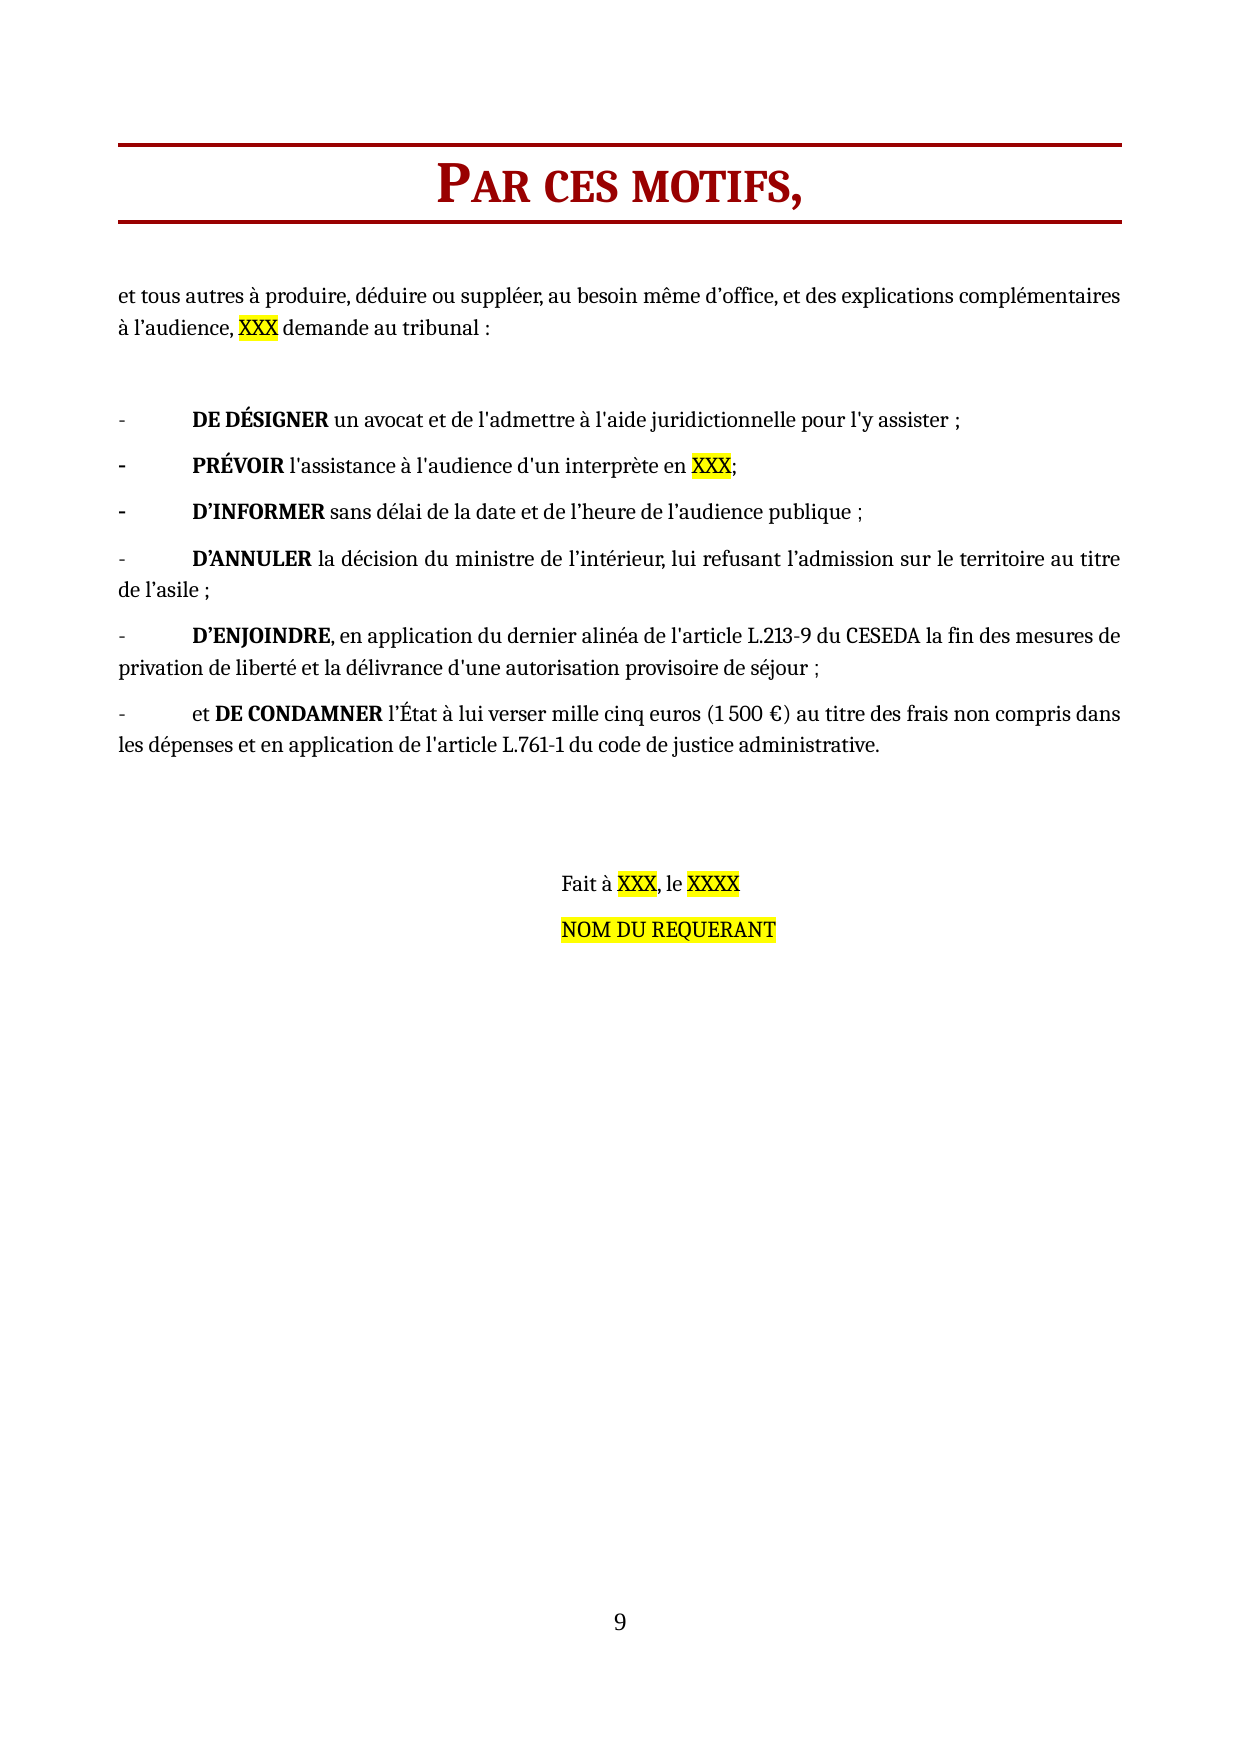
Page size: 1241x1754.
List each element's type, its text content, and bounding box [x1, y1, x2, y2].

text - DE DÉSIGNER un avocat et de l'admettre à l'aide juridictionnelle pour l'y assister ; [118, 407, 1122, 433]
list PRÉVOIR l'assistance à l'audience d'un interprète en XXX; [118, 453, 1122, 479]
text Fait à XXX, le XXXX [118, 871, 1122, 897]
title Par ces motifs, [118, 147, 1122, 220]
text - D’ANNULER la décision du ministre de l’intérieur, lui refusant l’admission sur le territoire au titre de l’asile ; [118, 545, 1122, 603]
text - et DE CONDAMNER l’État à lui verser mille cinq euros (1 500 €) au titre des frais non compris dans les dépenses et en application de l'article L.761-1 du code de justice administrative. [118, 701, 1122, 759]
text NOM DU REQUERANT [118, 917, 1122, 943]
list D’INFORMER sans délai de la date et de l’heure de l’audience publique ; [118, 499, 1122, 526]
text - D’ENJOINDRE, en application du dernier alinéa de l'article L.213-9 du CESEDA la fin des mesures de privation de liberté et la délivrance d'une autorisation provisoire de séjour ; [118, 623, 1122, 681]
text et tous autres à produire, déduire ou suppléer, au besoin même d’office, et des explications complémentaires à l’audience, XXX demande au tribunal : [118, 283, 1122, 341]
